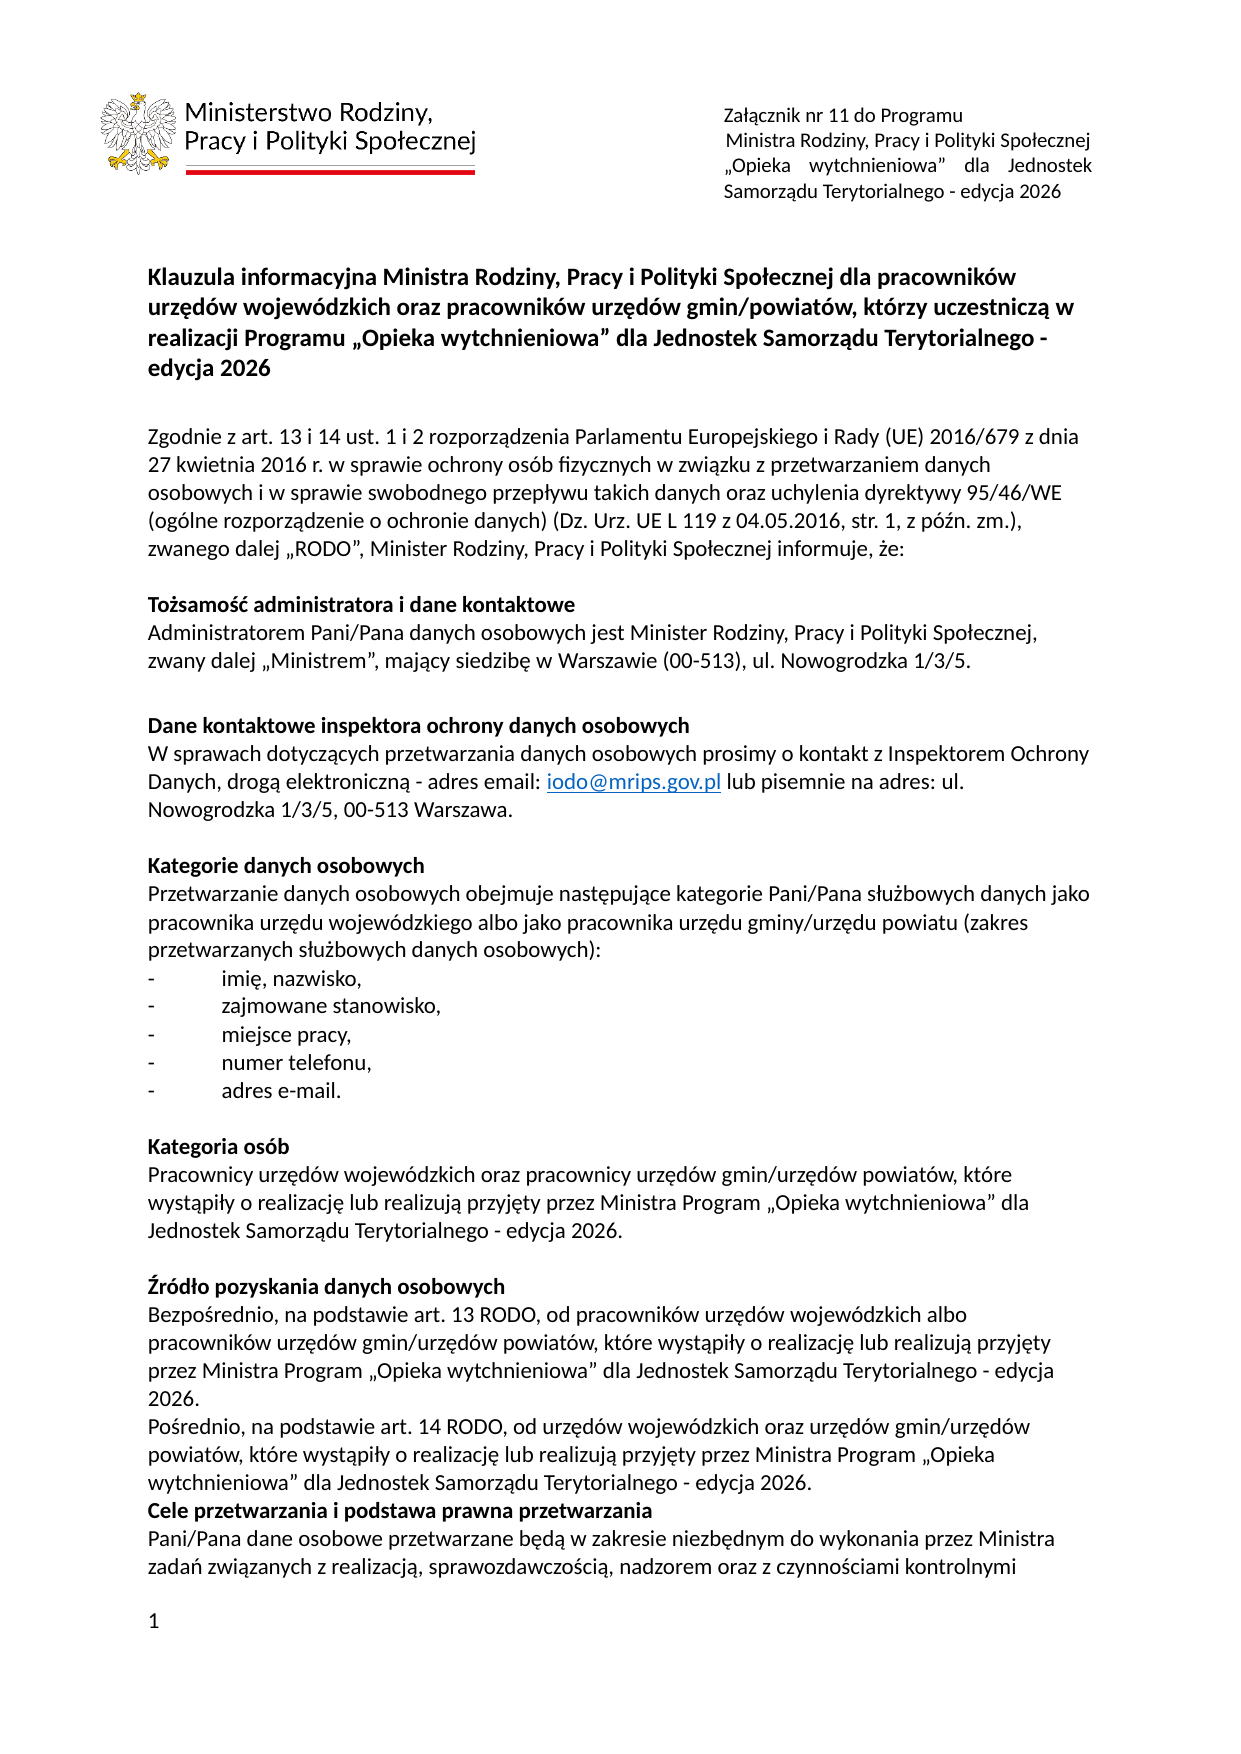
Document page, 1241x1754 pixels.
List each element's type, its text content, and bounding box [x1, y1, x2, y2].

text pracowników urzędów gmin/urzędów powiatów, które wystąpiły o realizację lub realizują przyjęty [148, 1328, 1093, 1356]
text Załącznik nr 11 do Programu [723, 102, 1093, 127]
text Źródło pozyskania danych osobowych [148, 1272, 1093, 1300]
text Cele przetwarzania i podstawa prawna przetwarzania [148, 1496, 1093, 1524]
text - zajmowane stanowisko, [148, 992, 1093, 1020]
text „Opieka wytchnieniowa” dla Jednostek Samorządu Terytorialnego - edycja 2026 [723, 153, 1093, 203]
text - adres e-mail. [148, 1076, 1093, 1104]
text - imię, nazwisko, [148, 964, 1093, 992]
text Kategorie danych osobowych [148, 852, 1093, 879]
text W sprawach dotyczących przetwarzania danych osobowych prosimy o kontakt z Inspektorem Ochrony Danych, drogą elektroniczną - adres email: iodo@mrips.gov.pl lub pisemnie na adres: ul. Nowogrodzka 1/3/5, 00-513 Warszawa. [148, 739, 1093, 823]
text przez Ministra Program „Opieka wytchnieniowa” dla Jednostek Samorządu Terytorialnego - edycja 2026. [148, 1356, 1093, 1412]
text - numer telefonu, [148, 1048, 1093, 1076]
text Administratorem Pani/Pana danych osobowych jest Minister Rodziny, Pracy i Polityki Społecznej, zwany dalej „Ministrem”, mający siedzibę w Warszawie (00-513), ul. Nowogrodzka 1/3/5. [148, 618, 1093, 674]
text zadań związanych z realizacją, sprawozdawczością, nadzorem oraz z czynnościami kontrolnymi [148, 1552, 1093, 1580]
text Pośrednio, na podstawie art. 14 RODO, od urzędów wojewódzkich oraz urzędów gmin/urzędów [148, 1412, 1093, 1440]
text Pracownicy urzędów wojewódzkich oraz pracownicy urzędów gmin/urzędów powiatów, które [148, 1160, 1093, 1188]
text Dane kontaktowe inspektora ochrony danych osobowych [148, 711, 1093, 739]
text Przetwarzanie danych osobowych obejmuje następujące kategorie Pani/Pana służbowych danych jako pracownika urzędu wojewódzkiego albo jako pracownika urzędu gminy/urzędu powiatu (zakres przetwarzanych służbowych danych osobowych): [148, 879, 1093, 964]
text wystąpiły o realizację lub realizują przyjęty przez Ministra Program „Opieka wytchnieniowa” dla Jednostek Samorządu Terytorialnego - edycja 2026. [148, 1188, 1093, 1244]
text Klauzula informacyjna Ministra Rodziny, Pracy i Polityki Społecznej dla pracowników urzędów wojewódzkich oraz pracowników urzędów gmin/powiatów, którzy uczestniczą w realizacji Programu „Opieka wytchnieniowa” dla Jednostek Samorządu Terytorialnego - edycja 2026 [148, 261, 1093, 383]
text Bezpośrednio, na podstawie art. 13 RODO, od pracowników urzędów wojewódzkich albo [148, 1300, 1093, 1328]
text Pani/Pana dane osobowe przetwarzane będą w zakresie niezbędnym do wykonania przez Ministra [148, 1524, 1093, 1552]
text Zgodnie z art. 13 i 14 ust. 1 i 2 rozporządzenia Parlamentu Europejskiego i Rady (UE) 2016/679 z dnia 27 kwietnia 2016 r. w sprawie ochrony osób fizycznych w związku z przetwarzaniem danych osobowych i w sprawie swobodnego przepływu takich danych oraz uchylenia dyrektywy 95/46/WE (ogólne rozporządzenie o ochronie danych) (Dz. Urz. UE L 119 z 04.05.2016, str. 1, z późn. zm.), zwanego dalej „RODO”, Minister Rodziny, Pracy i Polityki Społecznej informuje, że: [148, 422, 1093, 562]
text Tożsamość administratora i dane kontaktowe [148, 590, 1093, 618]
text powiatów, które wystąpiły o realizację lub realizują przyjęty przez Ministra Program „Opieka wytchnieniowa” dla Jednostek Samorządu Terytorialnego - edycja 2026. [148, 1440, 1093, 1496]
text Kategoria osób [148, 1132, 1093, 1160]
text - miejsce pracy, [148, 1020, 1093, 1048]
text Ministra Rodziny, Pracy i Polityki Społecznej [723, 127, 1093, 153]
